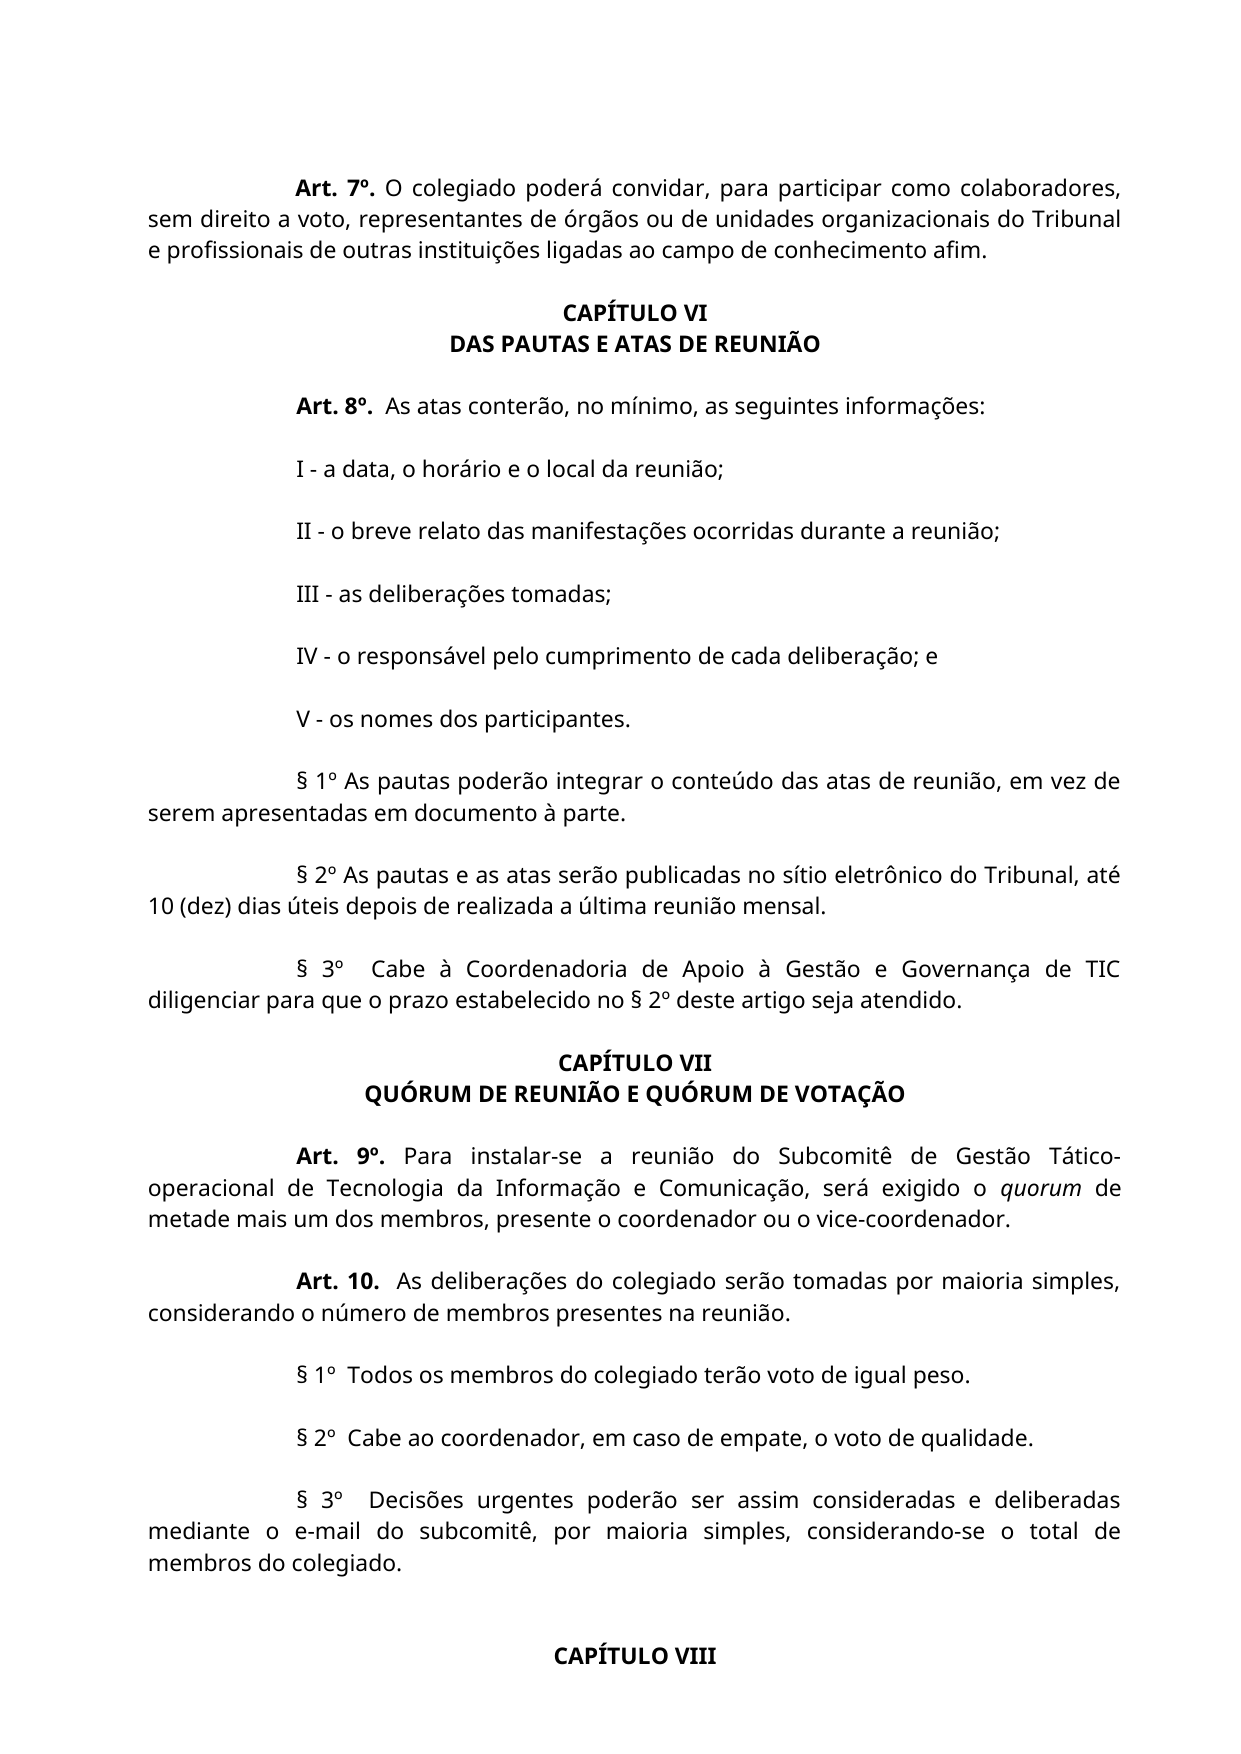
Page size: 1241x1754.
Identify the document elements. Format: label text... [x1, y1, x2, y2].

text § 3º Decisões urgentes poderão ser assim consideradas e deliberadas mediante o e-mail do subcomitê, por maioria simples, considerando-se o total de membros do colegiado. [148, 1484, 1122, 1578]
text CAPÍTULO VIII [148, 1640, 1122, 1672]
text CAPÍTULO VI [148, 297, 1122, 328]
text Art. 8º. As atas conterão, no mínimo, as seguintes informações: [148, 390, 1122, 422]
text § 2º As pautas e as atas serão publicadas no sítio eletrônico do Tribunal, até 10 (dez) dias úteis depois de realizada a última reunião mensal. [148, 859, 1122, 922]
text DAS PAUTAS E ATAS DE REUNIÃO [148, 328, 1122, 359]
text CAPÍTULO VII [148, 1047, 1122, 1078]
text § 2º Cabe ao coordenador, em caso de empate, o voto de qualidade. [148, 1422, 1122, 1453]
text § 1º As pautas poderão integrar o conteúdo das atas de reunião, em vez de serem apresentadas em documento à parte. [148, 765, 1122, 828]
text III - as deliberações tomadas; [148, 578, 1122, 609]
text V - os nomes dos participantes. [148, 703, 1122, 734]
text I - a data, o horário e o local da reunião; [148, 453, 1122, 484]
text QUÓRUM DE REUNIÃO E QUÓRUM DE VOTAÇÃO [148, 1078, 1122, 1109]
text IV - o responsável pelo cumprimento de cada deliberação; e [148, 640, 1122, 672]
text § 3º Cabe à Coordenadoria de Apoio à Gestão e Governança de TIC diligenciar para que o prazo estabelecido no § 2º deste artigo seja atendido. [148, 953, 1122, 1015]
text § 1º Todos os membros do colegiado terão voto de igual peso. [148, 1359, 1122, 1390]
text Art. 10. As deliberações do colegiado serão tomadas por maioria simples, considerando o número de membros presentes na reunião. [148, 1265, 1122, 1328]
text II - o breve relato das manifestações ocorridas durante a reunião; [148, 515, 1122, 547]
text Art. 7º. O colegiado poderá convidar, para participar como colaboradores, sem direito a voto, representantes de órgãos ou de unidades organizacionais do Tribunal e profissionais de outras instituições ligadas ao campo de conhecimento afim. [148, 172, 1122, 265]
text Art. 9º. Para instalar-se a reunião do Subcomitê de Gestão Tático-operacional de Tecnologia da Informação e Comunicação, será exigido o quorum de metade mais um dos membros, presente o coordenador ou o vice-coordenador. [148, 1140, 1122, 1234]
